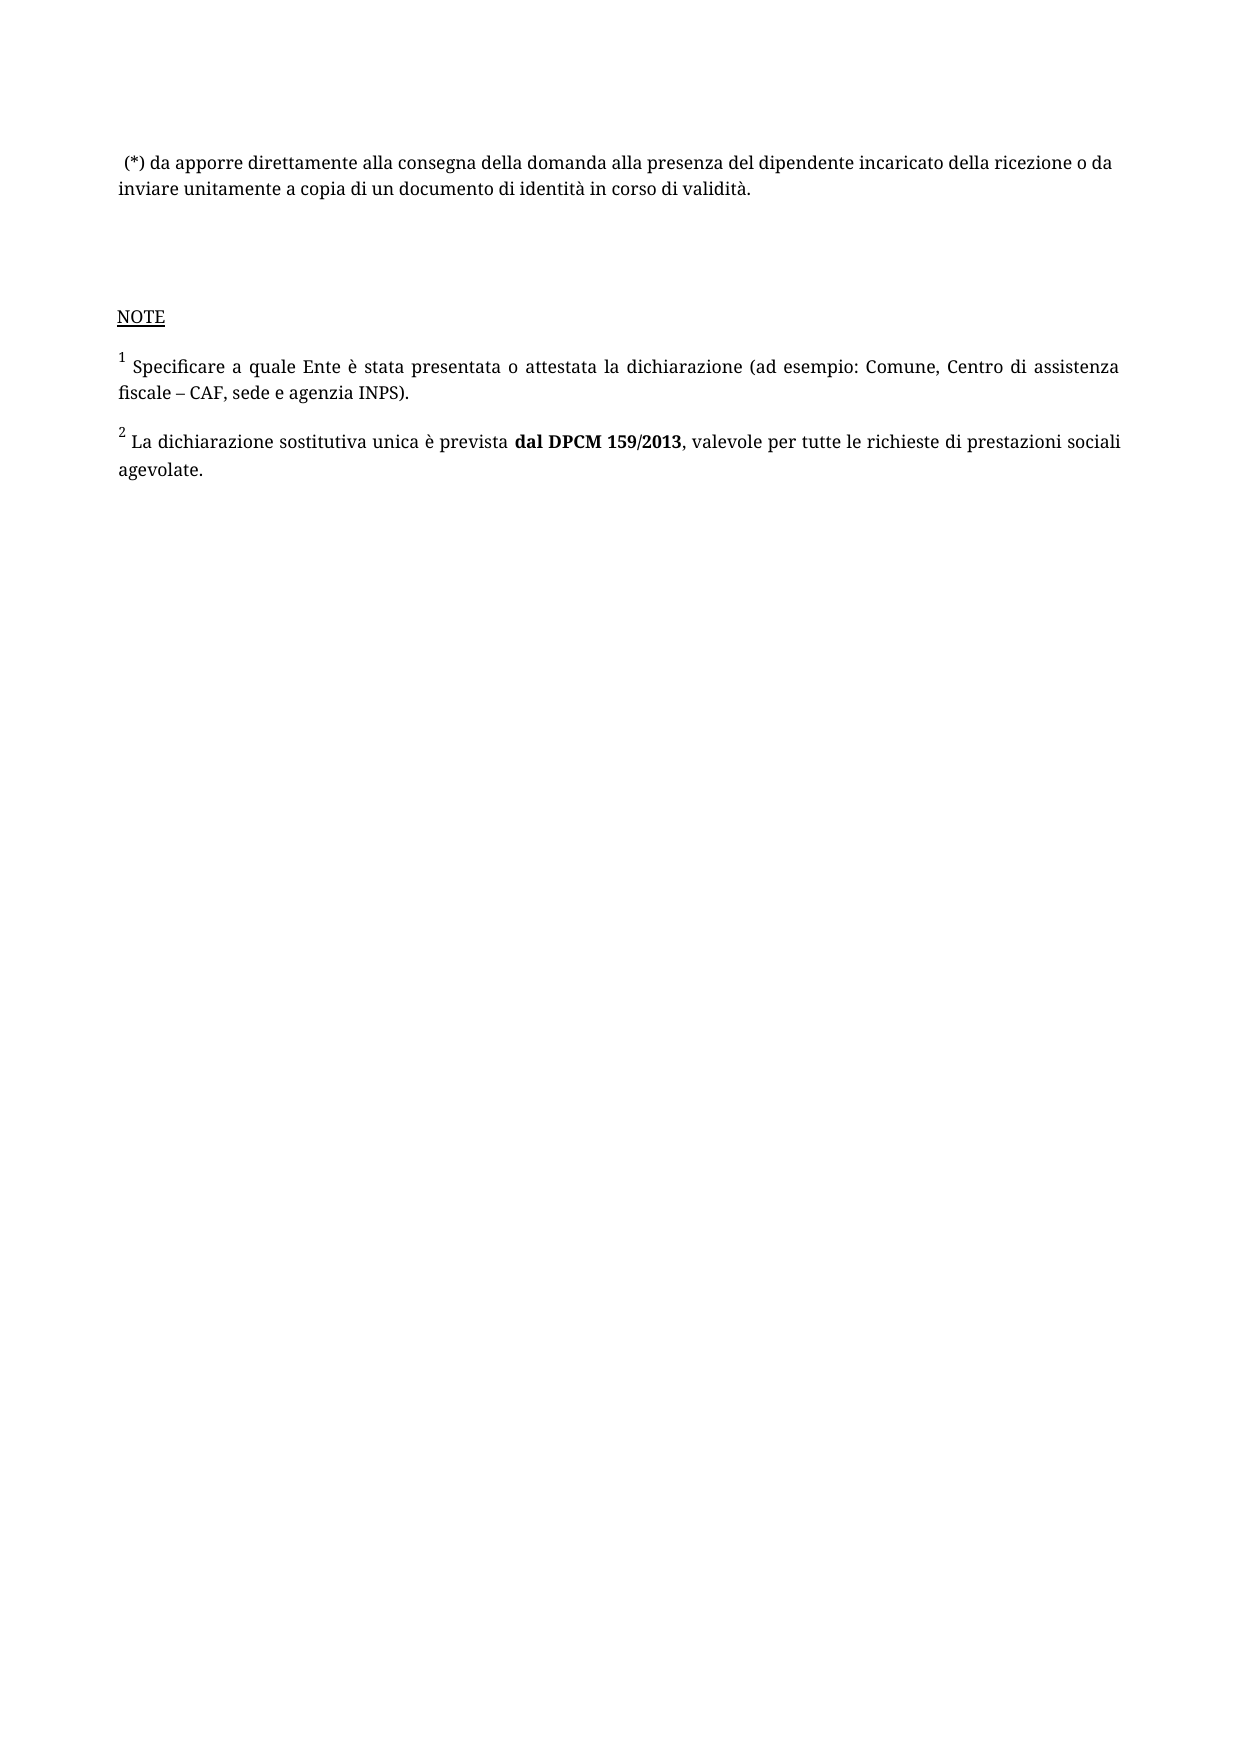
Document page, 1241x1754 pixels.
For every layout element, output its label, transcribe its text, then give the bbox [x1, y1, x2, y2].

text 1 Specificare a quale Ente è stata presentata o attestata la dichiarazione (ad esempio: Comune, Centro di assistenza fiscale – CAF, sede e agenzia INPS). [118, 347, 1122, 404]
text NOTE [117, 305, 1122, 329]
text (*) da apporre direttamente alla consegna della domanda alla presenza del dipendente incaricato della ricezione o da inviare unitamente a copia di un documento di identità in corso di validità. [118, 146, 1122, 200]
text 2 La dichiarazione sostitutiva unica è prevista dal DPCM 159/2013, valevole per tutte le richieste di prestazioni sociali agevolate. [118, 423, 1122, 482]
